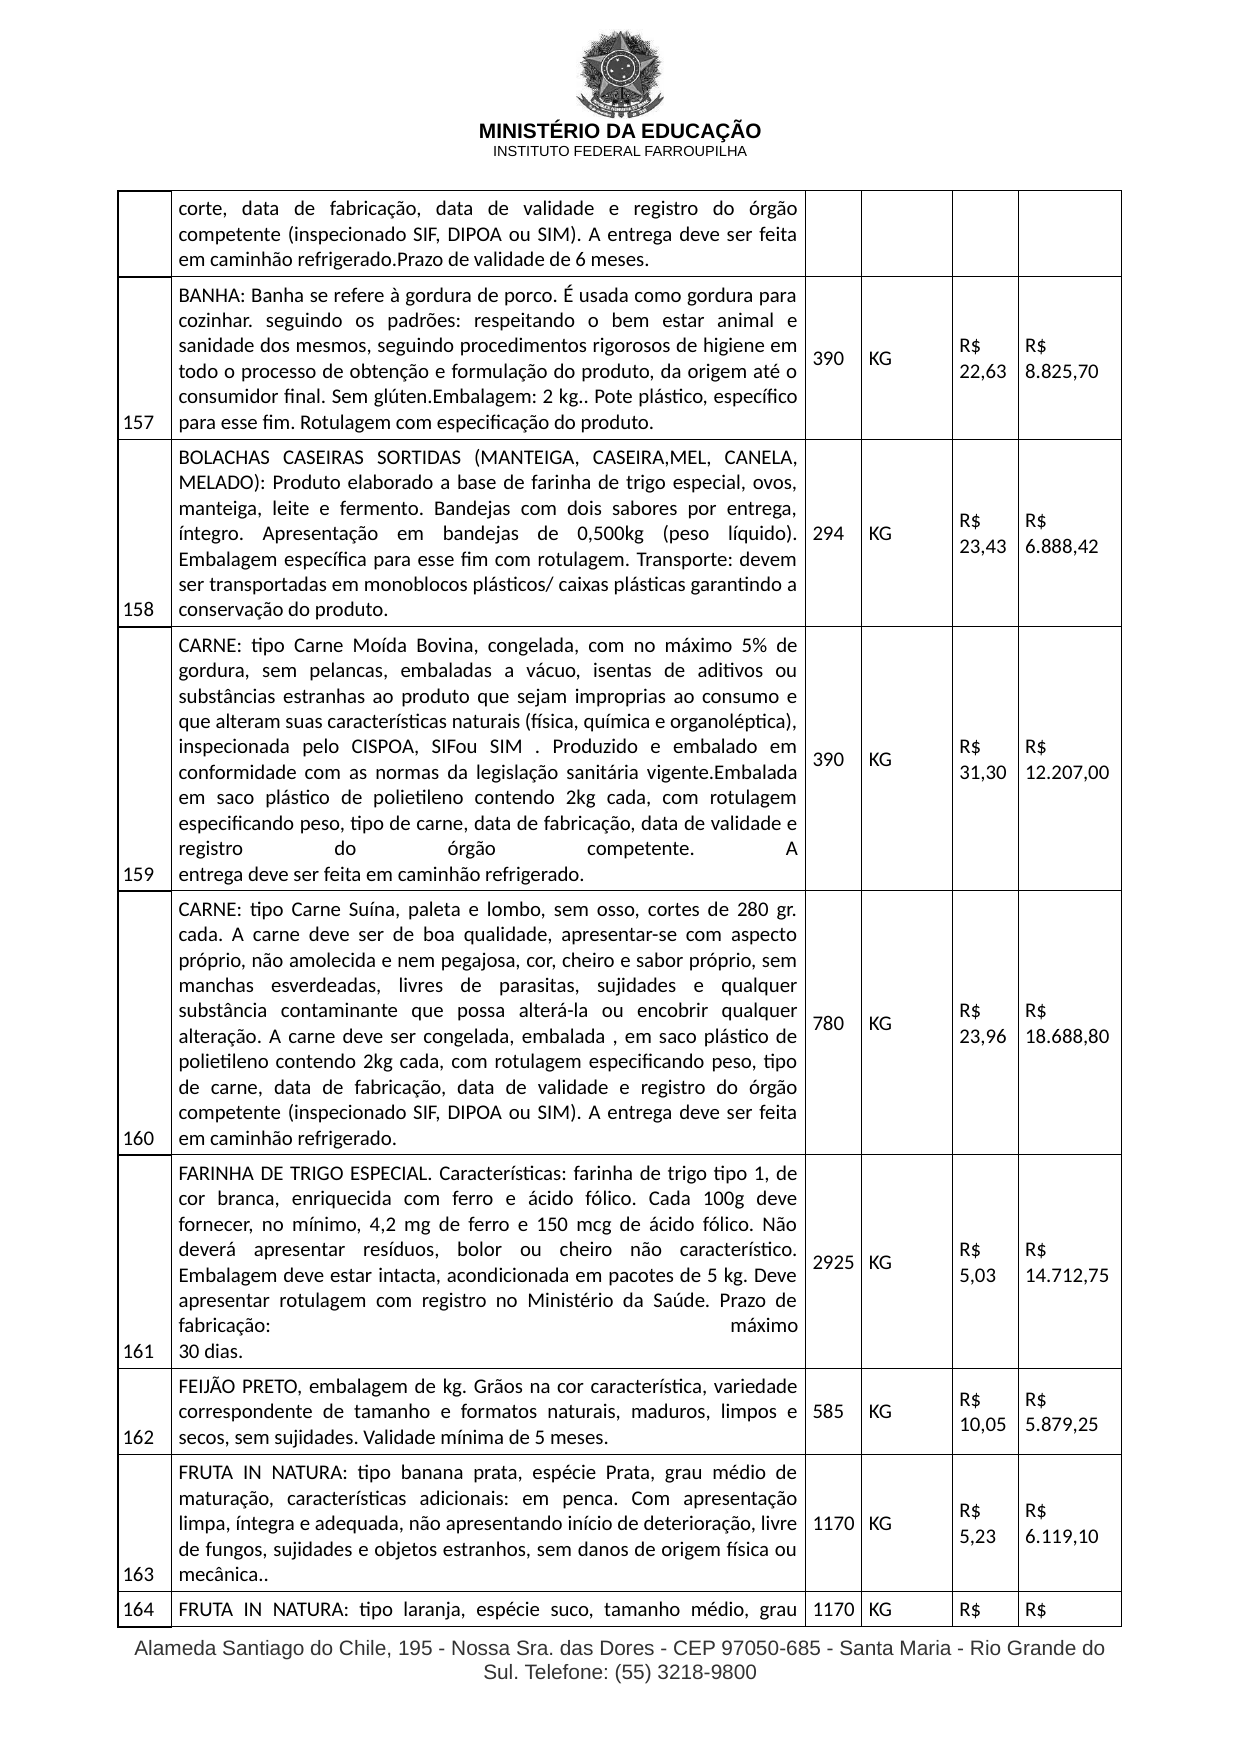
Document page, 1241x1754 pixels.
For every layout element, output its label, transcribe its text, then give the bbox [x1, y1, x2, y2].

table_cell 2925 [806, 1155, 861, 1368]
table_cell 163 [119, 1455, 171, 1591]
table_cell R$ [1019, 1592, 1121, 1626]
table_cell [953, 191, 1018, 276]
table_cell 390 [806, 277, 861, 438]
table_cell 160 [119, 892, 171, 1154]
table_cell 294 [806, 440, 861, 626]
table_cell R$ 5,23 [953, 1455, 1018, 1591]
table_cell 780 [806, 891, 861, 1154]
table_cell CARNE: tipo Carne Moída Bovina, congelada, com no máximo 5% de gordura, sem pelancas, embaladas a vácuo, isentas de aditivos ou substâncias estranhas ao produto que sejam improprias ao consumo e que alteram suas características naturais (física, química e organoléptica), inspecionada pelo CISPOA, SIFou SIM . Produzido e embalado em conformidade com as normas da legislação sanitária vigente.Embalada em saco plástico de polietileno contendo 2kg cada, com rotulagem especificando peso, tipo de carne, data de fabricação, data de validade e registro do órgão competente. A entrega deve ser feita em caminhão refrigerado. [172, 627, 805, 890]
table_cell 161 [119, 1156, 171, 1368]
table_cell R$ 23,43 [953, 440, 1018, 626]
table_cell [862, 191, 952, 276]
table_cell [119, 192, 171, 276]
table_cell R$ 6.888,42 [1019, 440, 1121, 626]
table_cell R$ 8.825,70 [1019, 277, 1121, 438]
table_cell [1019, 191, 1121, 276]
table_cell FRUTA IN NATURA: tipo banana prata, espécie Prata, grau médio de maturação, características adicionais: em penca. Com apresentação limpa, íntegra e adequada, não apresentando início de deterioração, livre de fungos, sujidades e objetos estranhos, sem danos de origem física ou mecânica.. [172, 1455, 805, 1591]
table_cell R$ 6.119,10 [1019, 1455, 1121, 1591]
table_cell 390 [806, 627, 861, 890]
table_cell FARINHA DE TRIGO ESPECIAL. Características: farinha de trigo tipo 1, de cor branca, enriquecida com ferro e ácido fólico. Cada 100g deve fornecer, no mínimo, 4,2 mg de ferro e 150 mcg de ácido fólico. Não deverá apresentar resíduos, bolor ou cheiro não característico. Embalagem deve estar intacta, acondicionada em pacotes de 5 kg. Deve apresentar rotulagem com registro no Ministério da Saúde. Prazo de fabricação: máximo 30 dias. [172, 1155, 805, 1368]
table_cell 162 [119, 1369, 171, 1454]
table_cell R$ [953, 1592, 1018, 1626]
table_cell KG [862, 1369, 952, 1454]
table_cell KG [862, 1455, 952, 1591]
table_cell R$ 5,03 [953, 1155, 1018, 1368]
table_cell KG [862, 1592, 952, 1626]
table_cell KG [862, 440, 952, 626]
table_cell FEIJÃO PRETO, embalagem de kg. Grãos na cor característica, variedade correspondente de tamanho e formatos naturais, maduros, limpos e secos, sem sujidades. Validade mínima de 5 meses. [172, 1369, 805, 1454]
table_cell [806, 191, 861, 276]
table_cell R$ 10,05 [953, 1369, 1018, 1454]
table_cell 158 [119, 440, 171, 626]
table_cell BOLACHAS CASEIRAS SORTIDAS (MANTEIGA, CASEIRA,MEL, CANELA, MELADO): Produto elaborado a base de farinha de trigo especial, ovos, manteiga, leite e fermento. Bandejas com dois sabores por entrega, íntegro. Apresentação em bandejas de 0,500kg (peso líquido). Embalagem específica para esse fim com rotulagem. Transporte: devem ser transportadas em monoblocos plásticos/ caixas plásticas garantindo a conservação do produto. [172, 440, 805, 626]
table_cell 1170 [806, 1592, 861, 1626]
table_cell R$ 12.207,00 [1019, 627, 1121, 890]
table_cell FRUTA IN NATURA: tipo laranja, espécie suco, tamanho médio, grau [172, 1592, 805, 1626]
table_cell KG [862, 277, 952, 438]
table_cell 1170 [806, 1455, 861, 1591]
table_cell R$ 14.712,75 [1019, 1155, 1121, 1368]
table_cell R$ 23,96 [953, 891, 1018, 1154]
table_cell CARNE: tipo Carne Suína, paleta e lombo, sem osso, cortes de 280 gr. cada. A carne deve ser de boa qualidade, apresentar-se com aspecto próprio, não amolecida e nem pegajosa, cor, cheiro e sabor próprio, sem manchas esverdeadas, livres de parasitas, sujidades e qualquer substância contaminante que possa alterá-la ou encobrir qualquer alteração. A carne deve ser congelada, embalada , em saco plástico de polietileno contendo 2kg cada, com rotulagem especificando peso, tipo de carne, data de fabricação, data de validade e registro do órgão competente (inspecionado SIF, DIPOA ou SIM). A entrega deve ser feita em caminhão refrigerado. [172, 891, 805, 1154]
table_cell BANHA: Banha se refere à gordura de porco. É usada como gordura para cozinhar. seguindo os padrões: respeitando o bem estar animal e sanidade dos mesmos, seguindo procedimentos rigorosos de higiene em todo o processo de obtenção e formulação do produto, da origem até o consumidor final. Sem glúten.Embalagem: 2 kg.. Pote plástico, específico para esse fim. Rotulagem com especificação do produto. [172, 277, 805, 438]
table_cell R$ 22,63 [953, 277, 1018, 438]
table_cell KG [862, 891, 952, 1154]
table_cell 164 [119, 1592, 171, 1626]
table_cell KG [862, 1155, 952, 1368]
table_cell 157 [119, 278, 171, 438]
table_cell corte, data de fabricação, data de validade e registro do órgão competente (inspecionado SIF, DIPOA ou SIM). A entrega deve ser feita em caminhão refrigerado.Prazo de validade de 6 meses. [172, 191, 805, 276]
table_cell 159 [119, 628, 171, 890]
table_cell KG [862, 627, 952, 890]
table_cell 585 [806, 1369, 861, 1454]
table_cell R$ 18.688,80 [1019, 891, 1121, 1154]
table_cell R$ 5.879,25 [1019, 1369, 1121, 1454]
table_cell R$ 31,30 [953, 627, 1018, 890]
